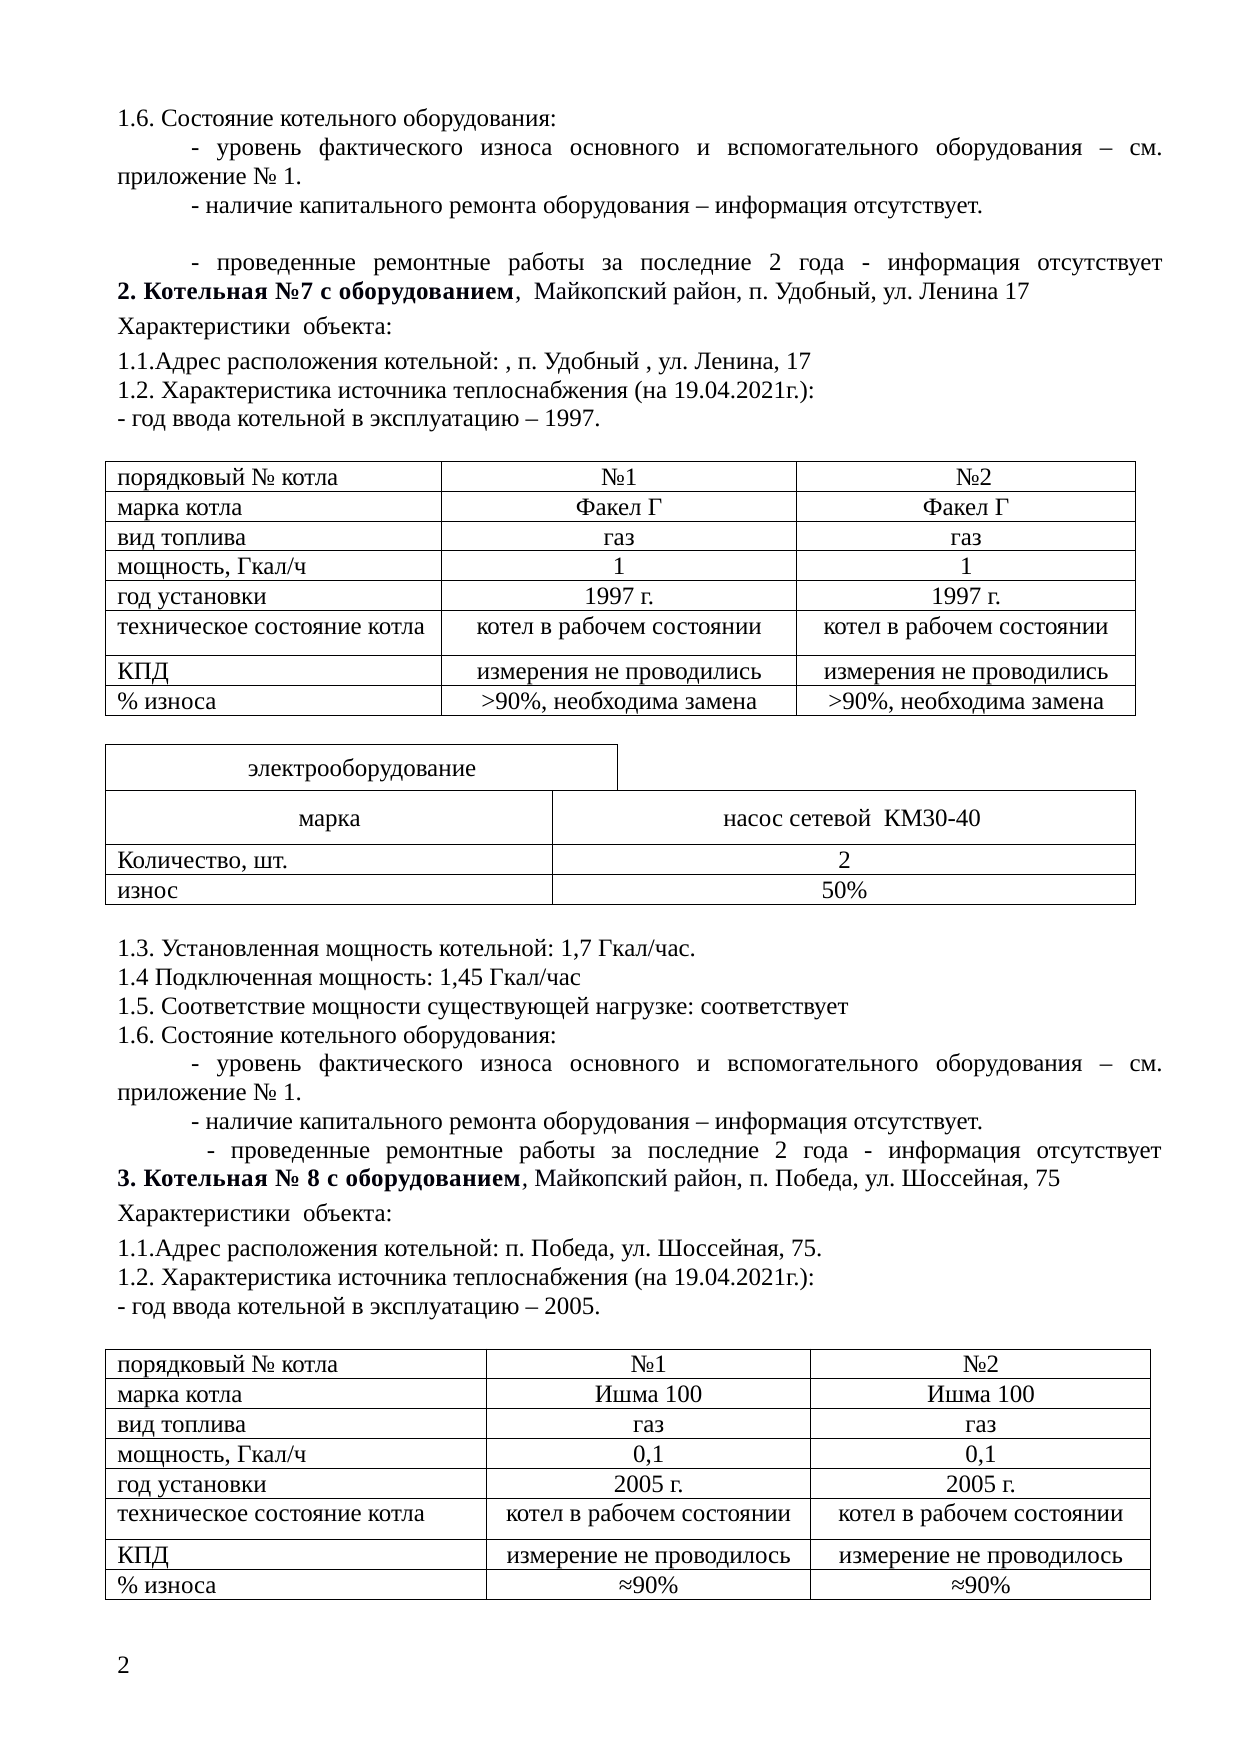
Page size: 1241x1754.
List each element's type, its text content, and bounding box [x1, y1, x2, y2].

text 1.5. Соответствие мощности существующей нагрузке: соответствует [117, 991, 1163, 1020]
table_cell КПД [106, 656, 441, 685]
table_cell мощность, Гкал/ч [106, 551, 441, 580]
text 1.1.Адрес расположения котельной: , п. Удобный , ул. Ленина, 17 [117, 346, 1163, 375]
table_cell газ [487, 1409, 810, 1438]
table_cell газ [442, 522, 796, 550]
table_header №1 [442, 462, 796, 491]
table_cell год установки [106, 581, 441, 610]
table_cell 1 [442, 551, 796, 580]
table_cell Факел Г [797, 492, 1135, 521]
table_cell измерения не проводились [442, 656, 796, 685]
table_cell Количество, шт. [106, 845, 552, 874]
table_cell % износа [106, 1570, 486, 1599]
table_cell 0,1 [487, 1439, 810, 1468]
table_cell измерение не проводилось [487, 1540, 810, 1569]
text 1.4 Подключенная мощность: 1,45 Гкал/час [117, 962, 1163, 991]
table_cell износ [106, 875, 552, 904]
table_cell 2005 г. [811, 1469, 1150, 1497]
table_cell 0,1 [811, 1439, 1150, 1468]
table_cell вид топлива [106, 1409, 486, 1438]
table_cell Ишма 100 [487, 1379, 810, 1408]
table_cell 2005 г. [487, 1469, 810, 1497]
table_cell год установки [106, 1469, 486, 1497]
table_cell 2 [553, 845, 1135, 874]
text - проведенные ремонтные работы за последние 2 года - информация отсутствует 3. Котельная № 8 с оборудованием, Майкопский район, п. Победа, ул. Шоссейная, 75 [117, 1135, 1163, 1192]
table_cell >90%, необходима замена [797, 686, 1135, 714]
table_cell насос сетевой КМ30-40 [553, 791, 1135, 844]
table_cell % износа [106, 686, 441, 714]
table_cell мощность, Гкал/ч [106, 1439, 486, 1468]
table_cell измерения не проводились [797, 656, 1135, 685]
text 1.6. Состояние котельного оборудования: [117, 1020, 1163, 1048]
text - год ввода котельной в эксплуатацию – 1997. [117, 403, 1163, 432]
table_cell газ [811, 1409, 1150, 1438]
table_cell 1997 г. [797, 581, 1135, 610]
table_cell котел в рабочем состоянии [797, 611, 1135, 655]
text 1.2. Характеристика источника теплоснабжения (на 19.04.2021г.): [117, 375, 1163, 403]
table_cell вид топлива [106, 522, 441, 550]
table_cell техническое состояние котла [106, 1499, 486, 1539]
table_cell котел в рабочем состоянии [487, 1499, 810, 1539]
text 1.6. Состояние котельного оборудования: [117, 103, 1163, 132]
text - уровень фактического износа основного и вспомогательного оборудования – см. приложение № 1. [117, 1048, 1163, 1106]
table_cell 1997 г. [442, 581, 796, 610]
table_header порядковый № котла [106, 1350, 486, 1378]
table_cell марка котла [106, 492, 441, 521]
table_cell измерение не проводилось [811, 1540, 1150, 1569]
text - наличие капитального ремонта оборудования – информация отсутствует. [117, 190, 1163, 218]
table_header №2 [811, 1350, 1150, 1378]
table_header №1 [487, 1350, 810, 1378]
table_cell Факел Г [442, 492, 796, 521]
table_cell ≈90% [487, 1570, 810, 1599]
table_header электрооборудование [106, 745, 617, 790]
table_cell марка [106, 791, 552, 844]
table_header №2 [797, 462, 1135, 491]
text 1.3. Установленная мощность котельной: 1,7 Гкал/час. [117, 933, 1163, 962]
text - проведенные ремонтные работы за последние 2 года - информация отсутствует 2. Котельная №7 с оборудованием, Майкопский район, п. Удобный, ул. Ленина 17 [117, 247, 1163, 305]
text - год ввода котельной в эксплуатацию – 2005. [117, 1291, 1163, 1320]
table_cell газ [797, 522, 1135, 550]
table_cell 1 [797, 551, 1135, 580]
text 1.1.Адрес расположения котельной: п. Победа, ул. Шоссейная, 75. [117, 1233, 1163, 1262]
table_cell марка котла [106, 1379, 486, 1408]
table_cell ≈90% [811, 1570, 1150, 1599]
table_cell техническое состояние котла [106, 611, 441, 655]
text - уровень фактического износа основного и вспомогательного оборудования – см. приложение № 1. [117, 132, 1163, 190]
table_cell КПД [106, 1540, 486, 1569]
table_header порядковый № котла [106, 462, 441, 491]
text Характеристики объекта: [117, 311, 1163, 340]
table_cell котел в рабочем состоянии [811, 1499, 1150, 1539]
table_cell Ишма 100 [811, 1379, 1150, 1408]
table_cell 50% [553, 875, 1135, 904]
text - наличие капитального ремонта оборудования – информация отсутствует. [117, 1106, 1163, 1135]
table_cell >90%, необходима замена [442, 686, 796, 714]
text 1.2. Характеристика источника теплоснабжения (на 19.04.2021г.): [117, 1262, 1163, 1291]
text Характеристики объекта: [117, 1198, 1163, 1227]
table_cell котел в рабочем состоянии [442, 611, 796, 655]
